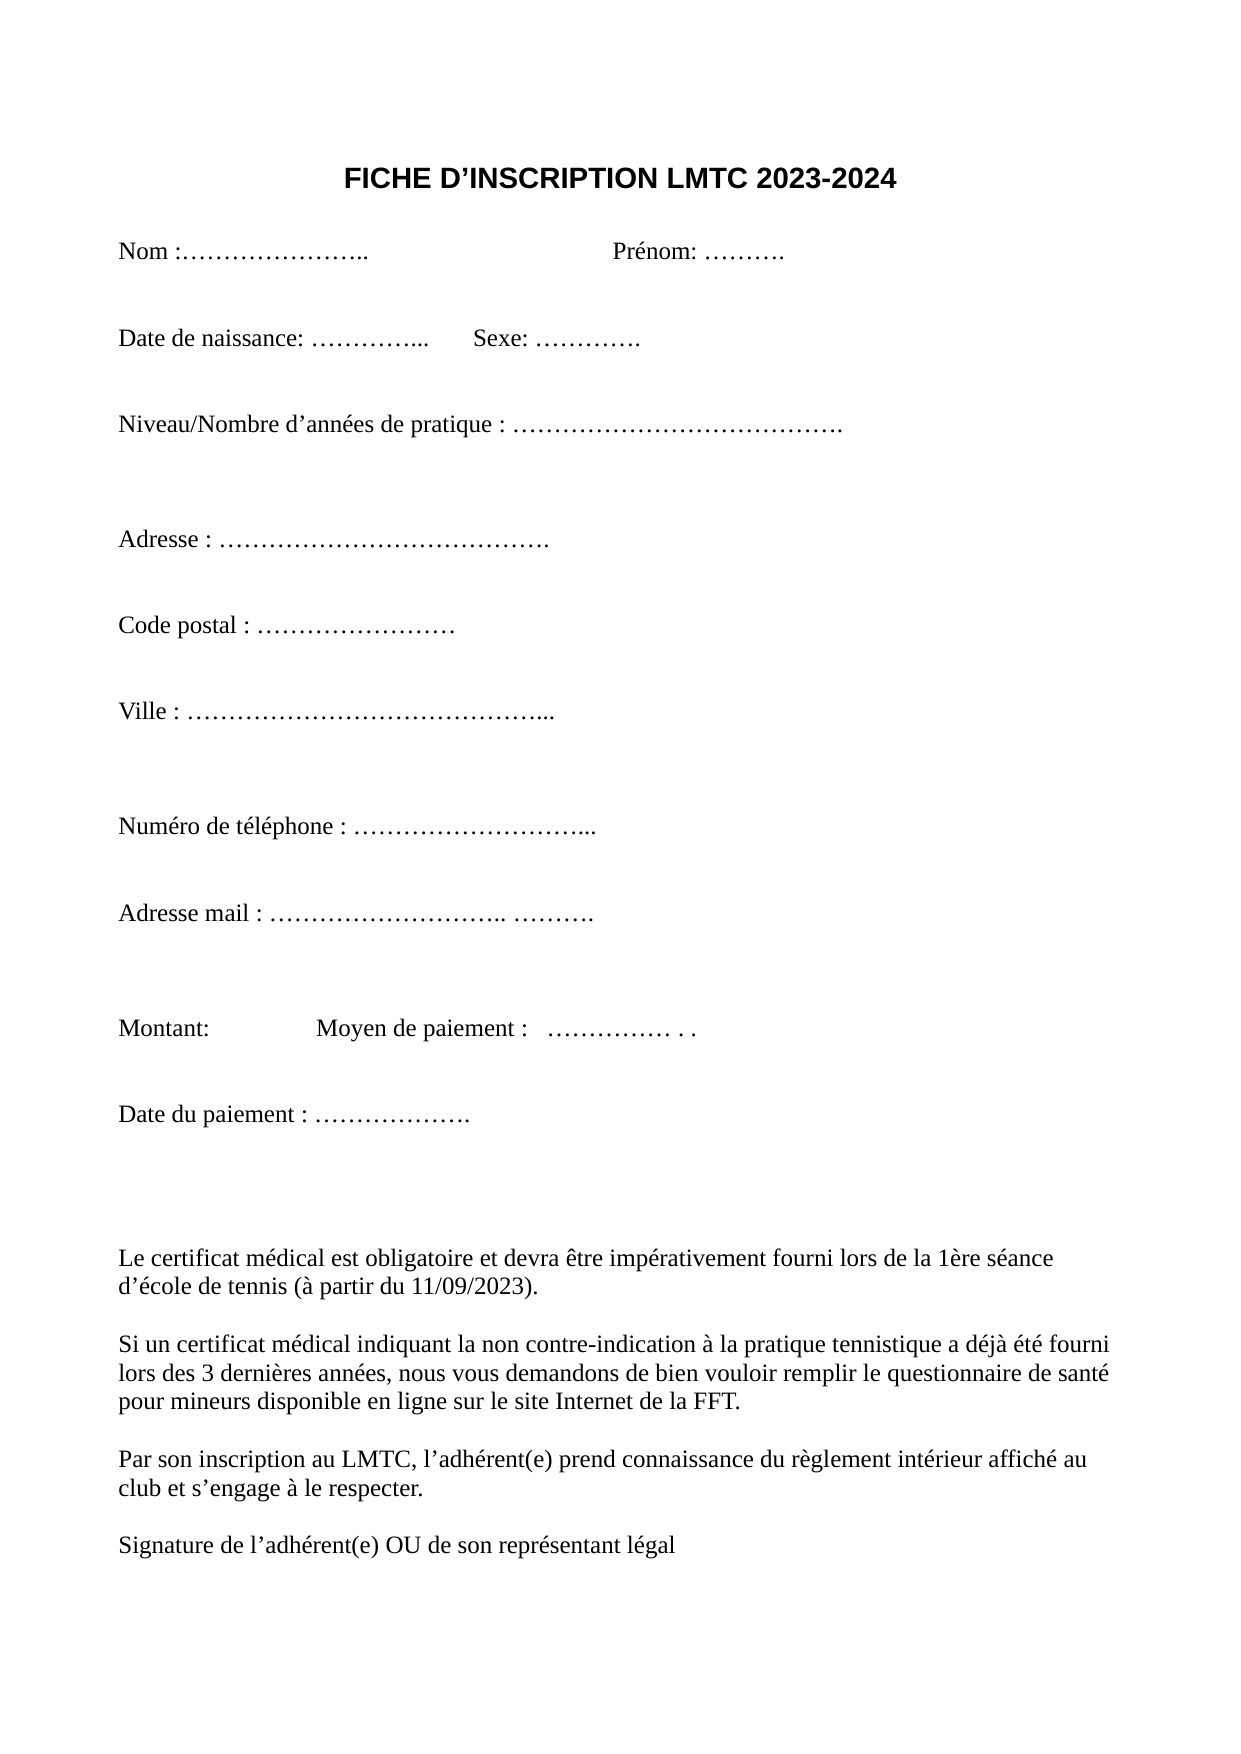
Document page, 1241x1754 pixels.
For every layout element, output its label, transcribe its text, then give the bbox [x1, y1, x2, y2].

text Code postal : …………………… [118, 610, 1122, 639]
text Par son inscription au LMTC, l’adhérent(e) prend connaissance du règlement intérieur affiché au club et s’engage à le respecter. [118, 1444, 1122, 1501]
text Adresse mail : ……………………….. ………. [118, 898, 1122, 926]
text Signature de l’adhérent(e) OU de son représentant légal [118, 1530, 1122, 1559]
text Adresse : …………………………………. [118, 524, 1122, 553]
text Montant: Moyen de paiement : …………… . . [118, 1013, 1122, 1041]
text Si un certificat médical indiquant la non contre-indication à la pratique tennistique a déjà été fourni lors des 3 dernières années, nous vous demandons de bien vouloir remplir le questionnaire de santé pour mineurs disponible en ligne sur le site Internet de la FFT. [118, 1329, 1122, 1415]
subtitle FICHE D’INSCRIPTION LMTC 2023-2024 [118, 161, 1122, 195]
text Nom :………………….. Prénom: ………. [118, 236, 1122, 265]
text Niveau/Nombre d’années de pratique : …………………………………. [118, 409, 1122, 438]
text Numéro de téléphone : ………………………... [118, 811, 1122, 840]
text Date de naissance: …………... Sexe: …………. [118, 323, 1122, 351]
text Le certificat médical est obligatoire et devra être impérativement fourni lors de la 1ère séance d’école de tennis (à partir du 11/09/2023). [118, 1243, 1122, 1300]
text Date du paiement : ………………. [118, 1099, 1122, 1128]
text Ville : ……………………………………... [118, 696, 1122, 725]
